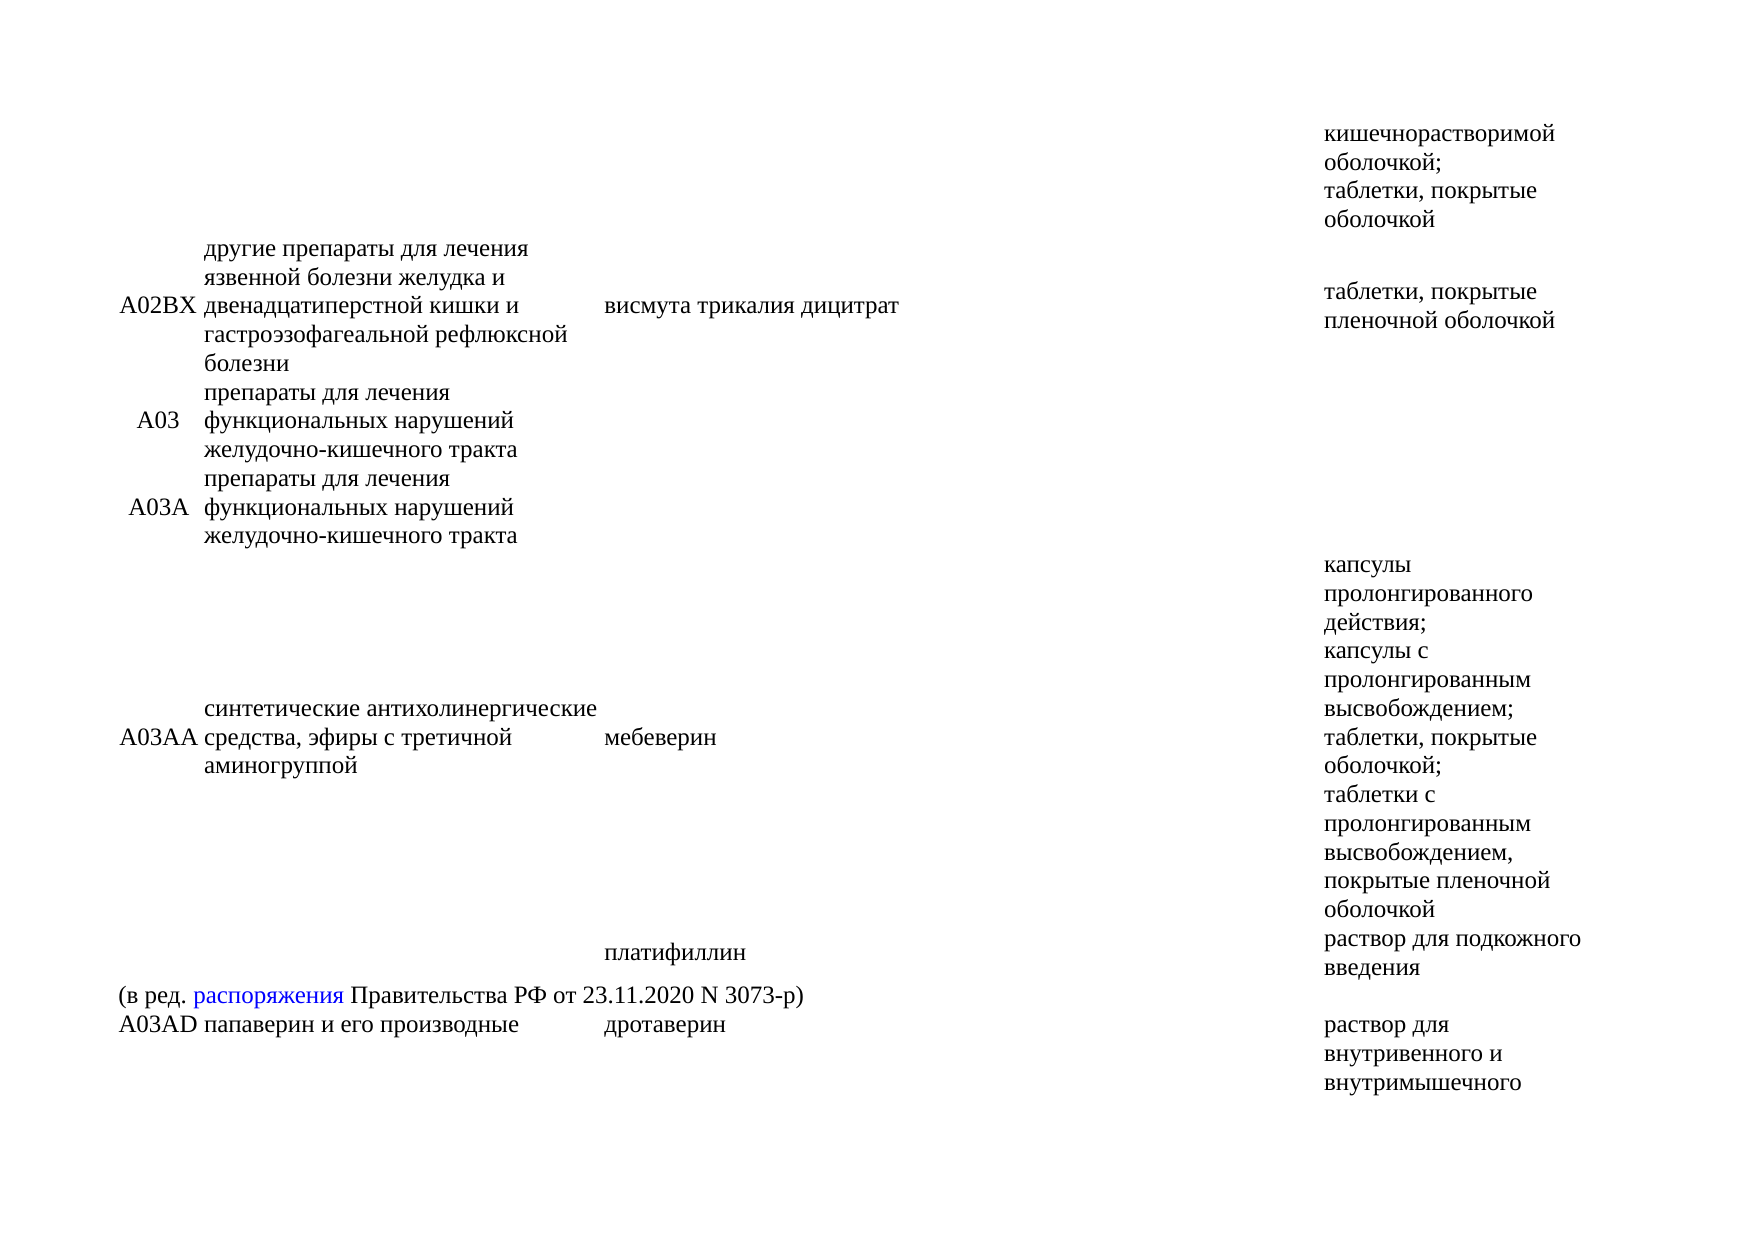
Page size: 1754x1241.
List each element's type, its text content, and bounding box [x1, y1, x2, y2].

table_cell препараты для лечения функциональных нарушений желудочно-кишечного тракта [204, 377, 604, 463]
table_cell препараты для лечения функциональных нарушений желудочно-кишечного тракта [204, 463, 604, 549]
table_cell папаверин и его производные [204, 1009, 604, 1122]
table_cell капсулы пролонгированного действия; капсулы с пролонгированным высвобождением; таблетки, покрытые оболочкой; таблетки с пролонгированным высвобождением, покрытые пленочной оболочкой [1324, 549, 1607, 923]
table_cell таблетки, покрытые пленочной оболочкой [1324, 233, 1607, 377]
table_cell A02BX [118, 233, 204, 377]
table_cell [604, 377, 1324, 463]
table_cell кишечнорастворимой оболочкой; таблетки, покрытые оболочкой [1324, 118, 1607, 233]
table_cell висмута трикалия дицитрат [604, 233, 1324, 377]
table_cell [604, 118, 1324, 233]
table_cell [204, 118, 604, 233]
table_cell раствор для подкожного введения [1324, 923, 1607, 981]
table_cell A03AD [118, 1009, 204, 1122]
table_cell [1324, 463, 1607, 549]
table_cell раствор для внутривенного и внутримышечного [1324, 1009, 1607, 1122]
table_cell [604, 463, 1324, 549]
table_cell [118, 118, 204, 233]
table_cell A03 [118, 377, 204, 463]
table_cell A03A [118, 463, 204, 549]
table_cell другие препараты для лечения язвенной болезни желудка и двенадцатиперстной кишки и гастроэзофагеальной рефлюксной болезни [204, 233, 604, 377]
table_cell [1324, 377, 1607, 463]
table_cell мебеверин [604, 549, 1324, 923]
table_cell [204, 923, 604, 981]
table_cell платифиллин [604, 923, 1324, 981]
table_cell синтетические антихолинергические средства, эфиры с третичной аминогруппой [204, 549, 604, 923]
table_cell A03AA [118, 549, 204, 923]
table_cell [118, 923, 204, 981]
table_cell дротаверин [604, 1009, 1324, 1122]
table_cell (в ред. распоряжения Правительства РФ от 23.11.2020 N 3073-р) [118, 981, 1607, 1009]
